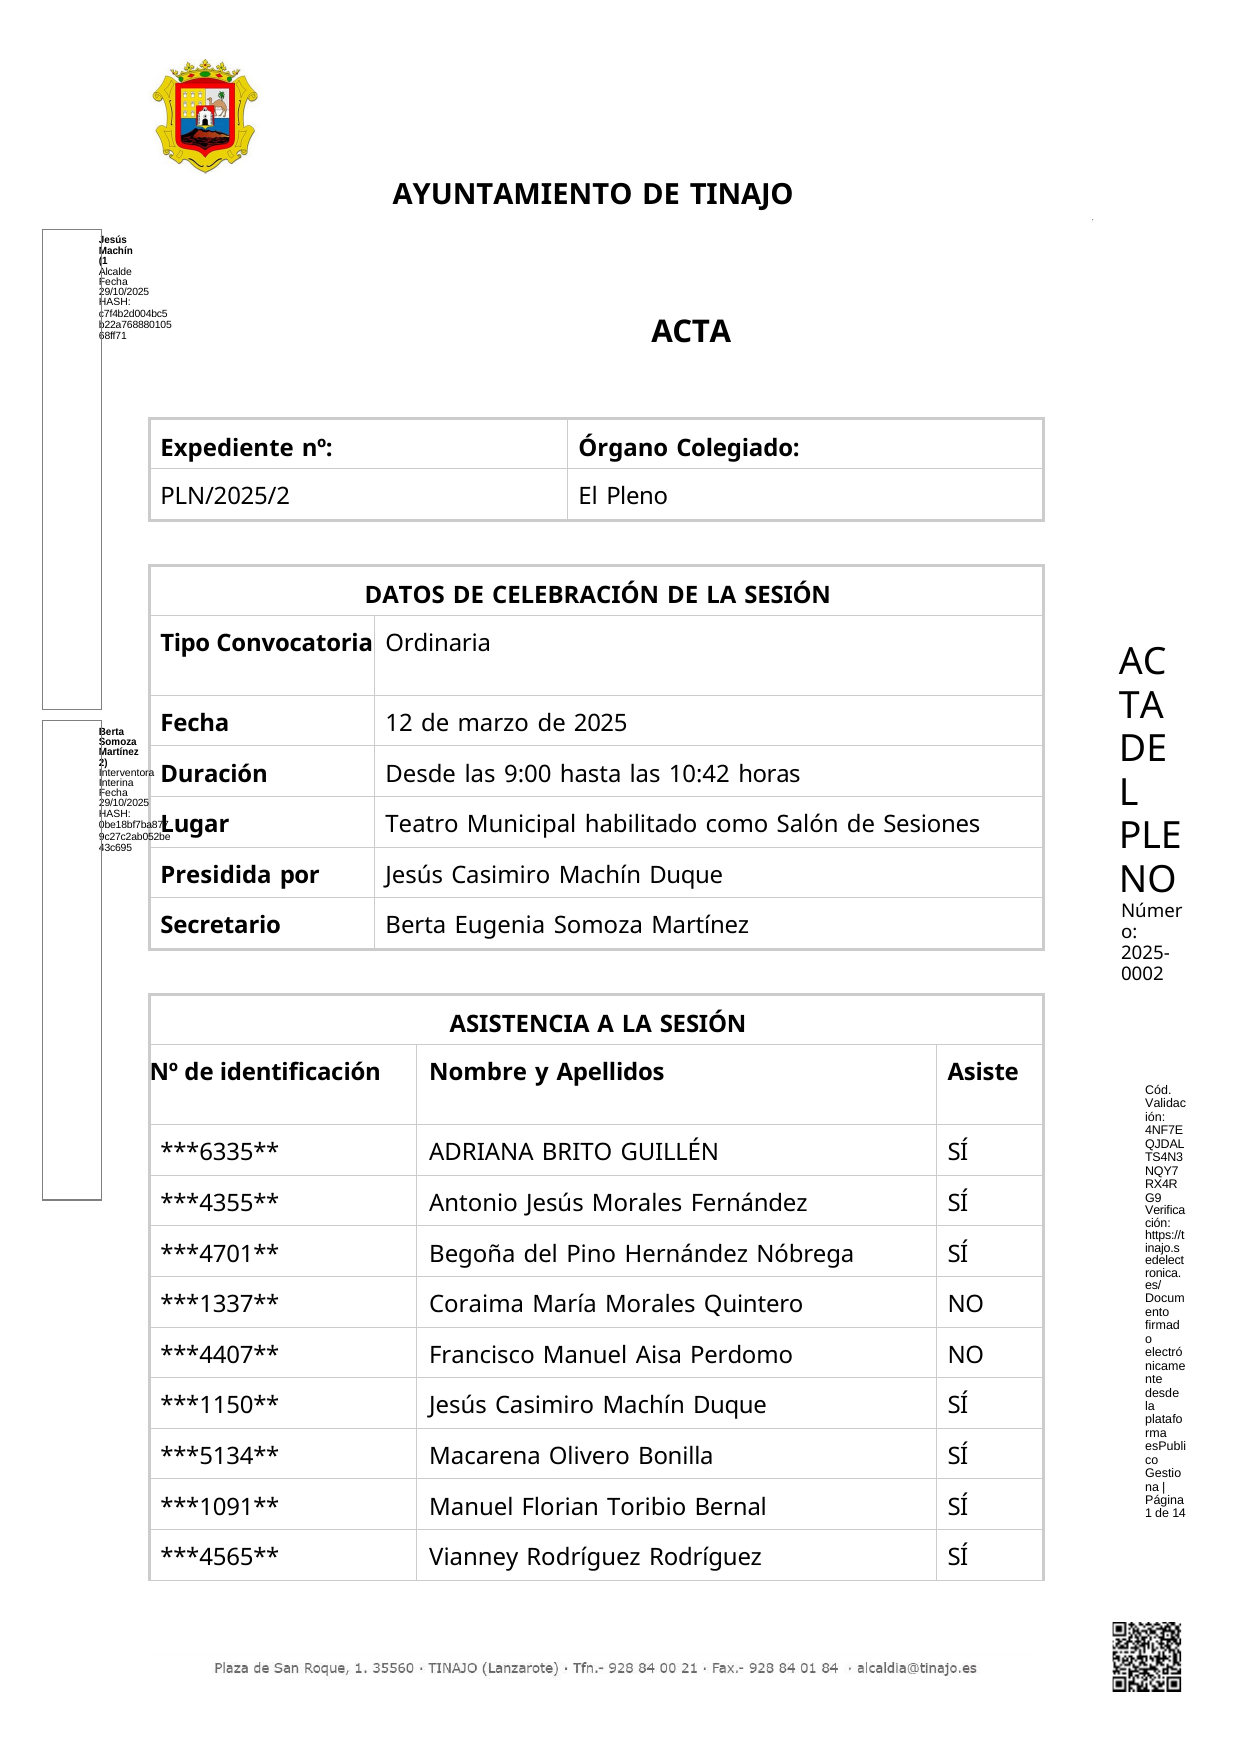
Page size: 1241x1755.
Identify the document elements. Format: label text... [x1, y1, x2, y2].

text Documento firmado electrónicamente desde la plataforma esPublico Gestiona | Página 1 de 14 [1145, 1292, 1186, 1521]
table_cell ***4701** [151, 1226, 416, 1276]
table_cell Jesús Casimiro Machín Duque [417, 1378, 936, 1428]
table_cell SÍ [937, 1378, 1042, 1428]
table_cell El Pleno [568, 469, 1042, 519]
table_cell SÍ [937, 1530, 1042, 1579]
table_cell ***4565** [151, 1530, 416, 1579]
table_cell ***1150** [151, 1378, 416, 1428]
table_cell ***5134** [151, 1429, 416, 1478]
table_cell ***4407** [151, 1328, 416, 1377]
table_cell SÍ [937, 1429, 1042, 1478]
table_cell Lugar [151, 797, 374, 846]
table_cell Duración [151, 746, 374, 796]
table_cell Antonio Jesús Morales Fernández [417, 1176, 936, 1225]
text Verificación: https://tinajo.sedelectronica.es/ [1145, 1205, 1186, 1292]
table_cell SÍ [937, 1226, 1042, 1276]
table_cell Tipo Convocatoria [151, 616, 374, 694]
table_header Órgano Colegiado: [568, 420, 1042, 468]
table_cell NO [937, 1277, 1042, 1326]
table_header ASISTENCIA A LA SESIÓN [151, 996, 1042, 1044]
table_cell ***4355** [151, 1176, 416, 1225]
table_cell Manuel Florian Toribio Bernal [417, 1479, 936, 1529]
table_cell Begoña del Pino Hernández Nóbrega [417, 1226, 936, 1276]
table_cell ***1337** [151, 1277, 416, 1326]
table_header Expediente nº: [151, 420, 567, 468]
table_cell ***1091** [151, 1479, 416, 1529]
table_cell SÍ [937, 1176, 1042, 1225]
text Cód. Validación: 4NF7EQJDALTS4N3NQY7RX4RG9 [1145, 1084, 1186, 1205]
table_cell Nº de identificación [151, 1045, 416, 1124]
table_cell Desde las 9:00 hasta las 10:42 horas [375, 746, 1042, 796]
table_cell Francisco Manuel Aisa Perdomo [417, 1328, 936, 1377]
text ACTA DEL PLENO [1119, 640, 1186, 901]
table_cell NO [937, 1328, 1042, 1377]
table_cell Ordinaria [375, 616, 1042, 694]
text ACTA [644, 309, 739, 352]
table_cell SÍ [937, 1479, 1042, 1529]
table_cell Vianney Rodríguez Rodríguez [417, 1530, 936, 1579]
table_cell Berta Eugenia Somoza Martínez [375, 898, 1042, 948]
table_cell Macarena Olivero Bonilla [417, 1429, 936, 1478]
table_cell 12 de marzo de 2025 [375, 696, 1042, 745]
table_cell Secretario [151, 898, 374, 948]
text Número: 2025-0002 Fecha: 29/10/2025 [1121, 901, 1186, 985]
table_cell Asiste [937, 1045, 1042, 1124]
table_cell Presidida por [151, 848, 374, 897]
table_cell Nombre y Apellidos [417, 1045, 936, 1124]
table_cell SÍ [937, 1125, 1042, 1174]
table_cell Fecha [151, 696, 374, 745]
table_cell Coraima María Morales Quintero [417, 1277, 936, 1326]
table_cell ***6335** [151, 1125, 416, 1174]
table_cell Jesús Casimiro Machín Duque [375, 848, 1042, 897]
table_cell PLN/2025/2 [151, 469, 567, 519]
table_cell Teatro Municipal habilitado como Salón de Sesiones [375, 797, 1042, 846]
table_cell ADRIANA BRITO GUILLÉN [417, 1125, 936, 1174]
table_header DATOS DE CELEBRACIÓN DE LA SESIÓN [151, 567, 1042, 614]
